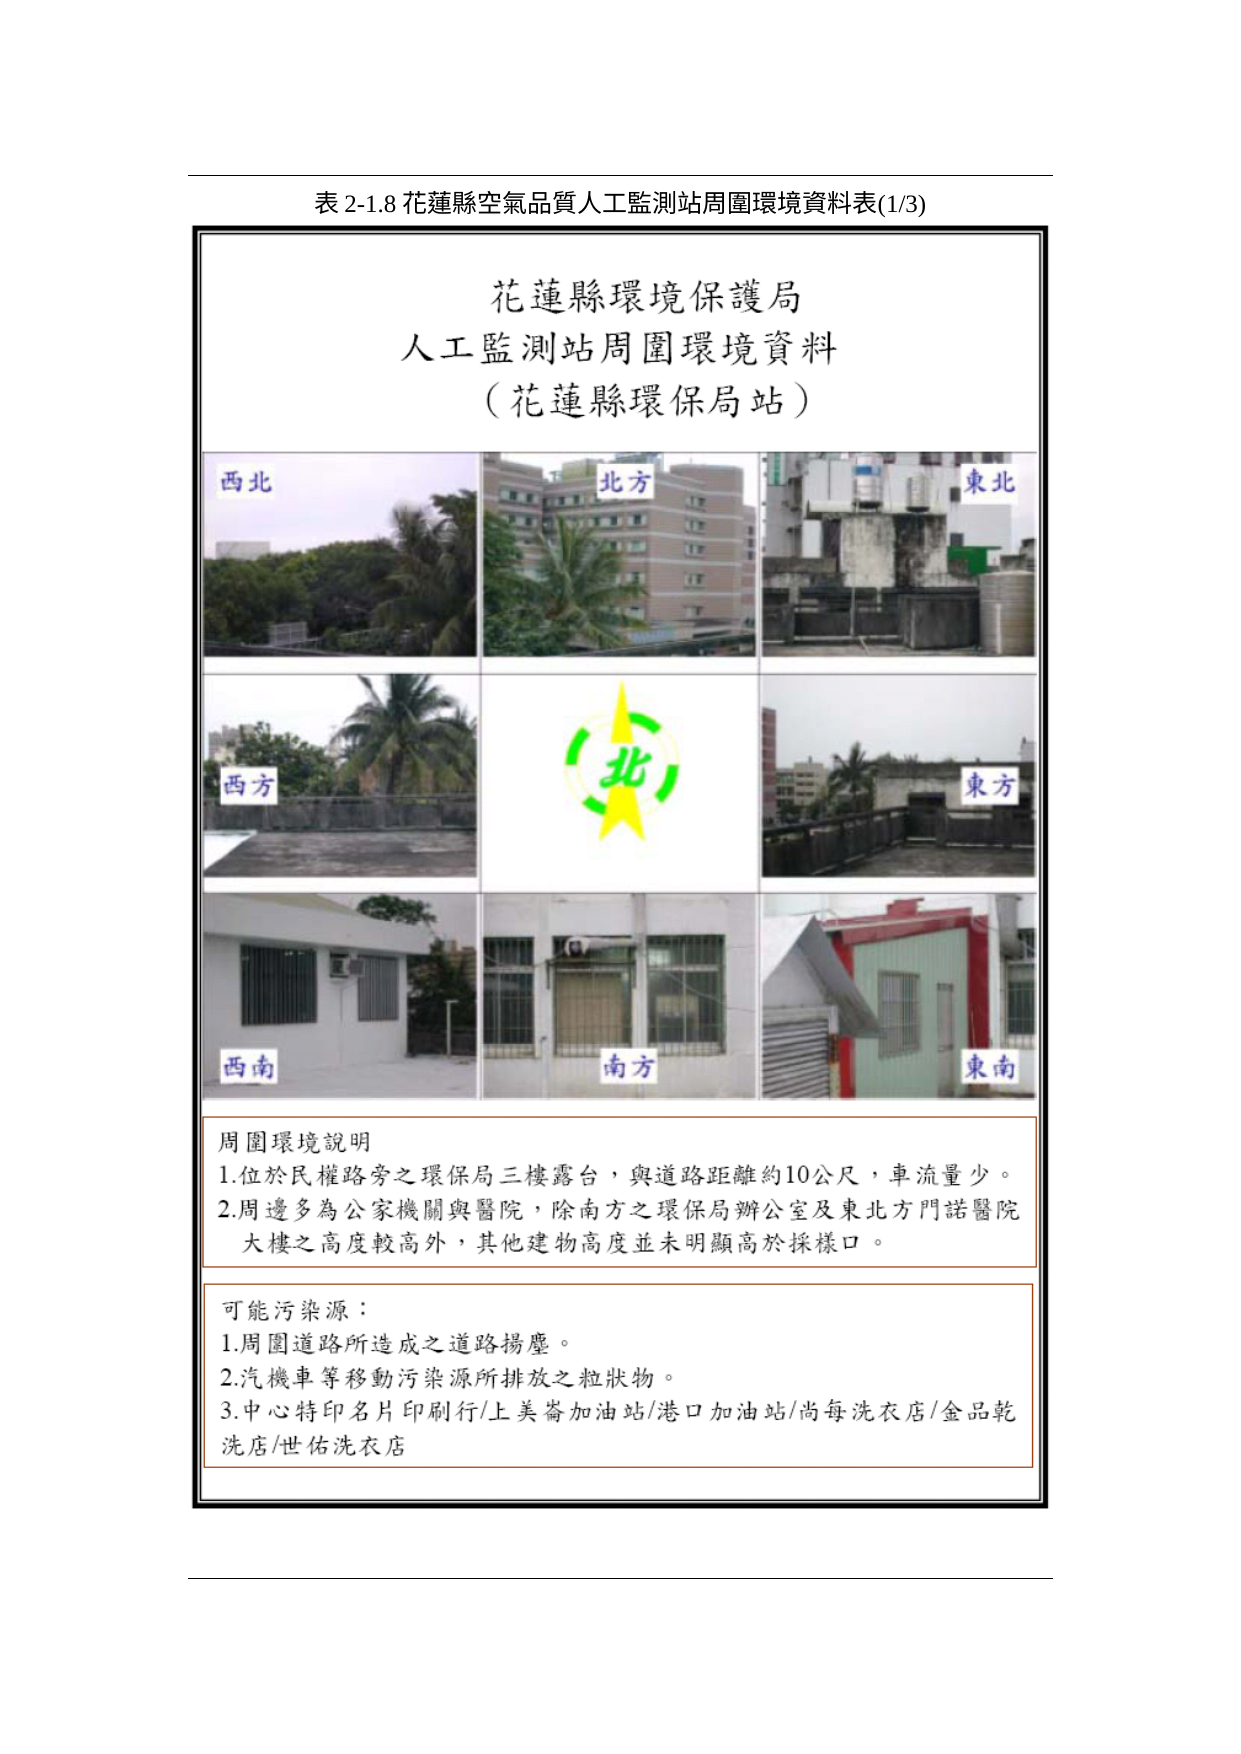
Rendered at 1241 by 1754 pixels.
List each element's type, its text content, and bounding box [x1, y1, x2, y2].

text 表2-1.8 花蓮縣空氣品質人工監測站周圍環境資料表(1/3) [187, 183, 1053, 221]
